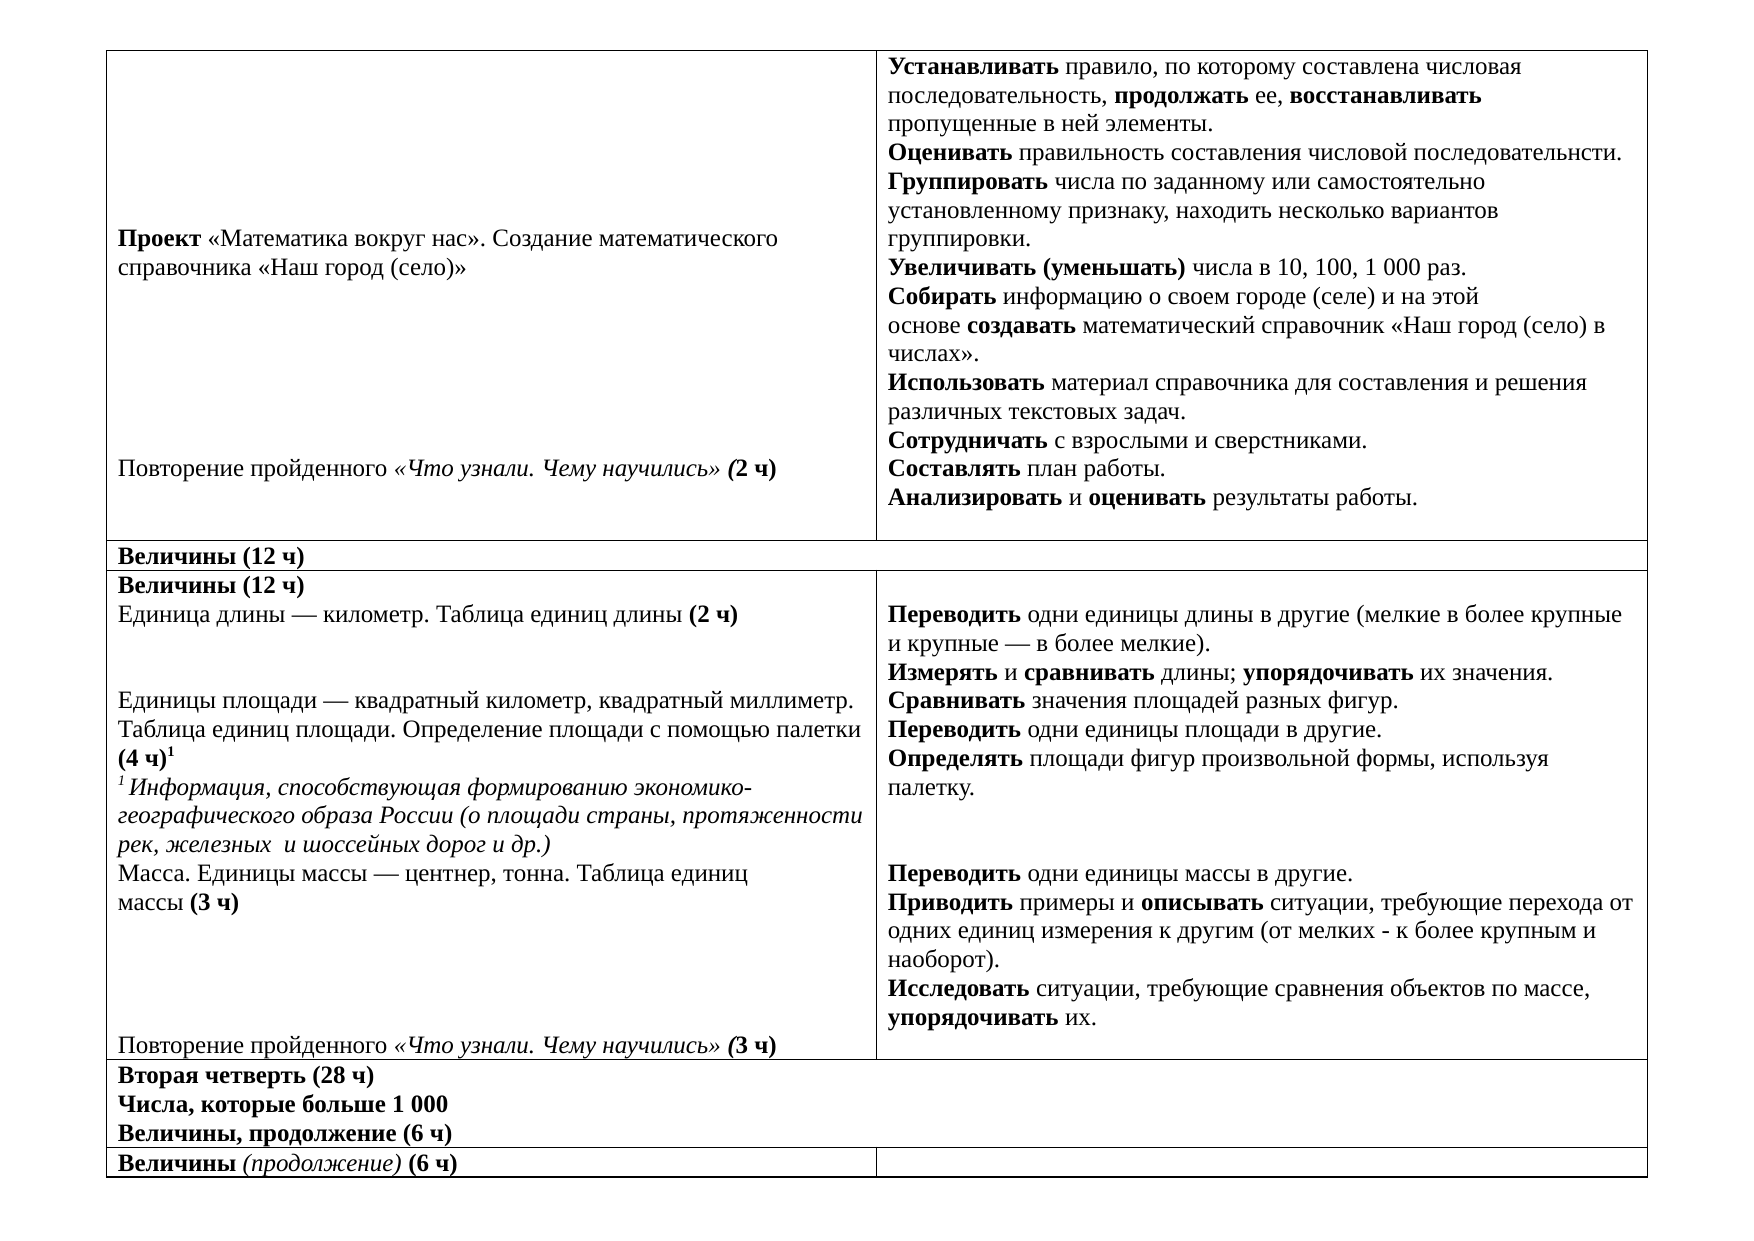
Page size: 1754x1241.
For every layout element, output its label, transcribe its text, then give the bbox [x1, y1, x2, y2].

table_cell Переводить одни единицы длины в другие (мелкие в более крупные и крупные — в более мелкие). Измерять и сравнивать длины; упорядочивать их значения. Сравнивать значения площадей разных фигур. Переводить одни единицы площади в другие. Определять площади фигур произвольной формы, используя палетку. Переводить одни единицы массы в другие. Приводить примеры и описывать ситуации, требующие перехода от одних единиц измерения к другим (от мелких - к более крупным и наоборот). Исследовать ситуации, требующие сравнения объектов по массе, упорядочивать их. [877, 571, 1647, 1059]
table_cell Величины (12 ч) Единица длины — километр. Таблица единиц длины (2 ч) Единицы площади — квадратный километр, квадратный миллиметр. Таблица единиц площади. Определение площади с помощью палетки (4 ч)1 1 Информация, способствующая формированию экономико- географического образа России (о площади страны, протяженности рек, железных и шоссейных дорог и др.) Масса. Единицы массы — центнер, тонна. Таблица единиц массы (3 ч) Повторение пройденного «Что узнали. Чему научились» (3 ч) [107, 571, 876, 1059]
table_cell Устанавливать правило, по которому составлена числовая последовательность, продолжать ее, восстанавливать пропущенные в ней элементы. Оценивать правильность составления числовой последовательнсти. Группировать числа по заданному или самостоятельно установленному признаку, находить несколько вариантов группировки. Увеличивать (уменьшать) числа в 10, 100, 1 000 раз. Собирать информацию о своем городе (селе) и на этой основе создавать математический справочник «Наш город (село) в числах». Использовать материал справочника для составления и решения различных текстовых задач. Сотрудничать с взрослыми и сверстниками. Составлять план работы. Анализировать и оценивать результаты работы. [877, 51, 1647, 540]
table_cell Величины (12 ч) [107, 541, 1647, 569]
table_cell Величины (продолжение) (6 ч) [107, 1148, 876, 1176]
table_cell Вторая четверть (28 ч) Числа, которые больше 1 000 Величины, продолжение (6 ч) [107, 1060, 1647, 1147]
table_cell [877, 1148, 1647, 1176]
table_cell Проект «Математика вокруг нас». Создание математического справочника «Наш город (село)» Повторение пройденного «Что узнали. Чему научились» (2 ч) [107, 51, 876, 540]
